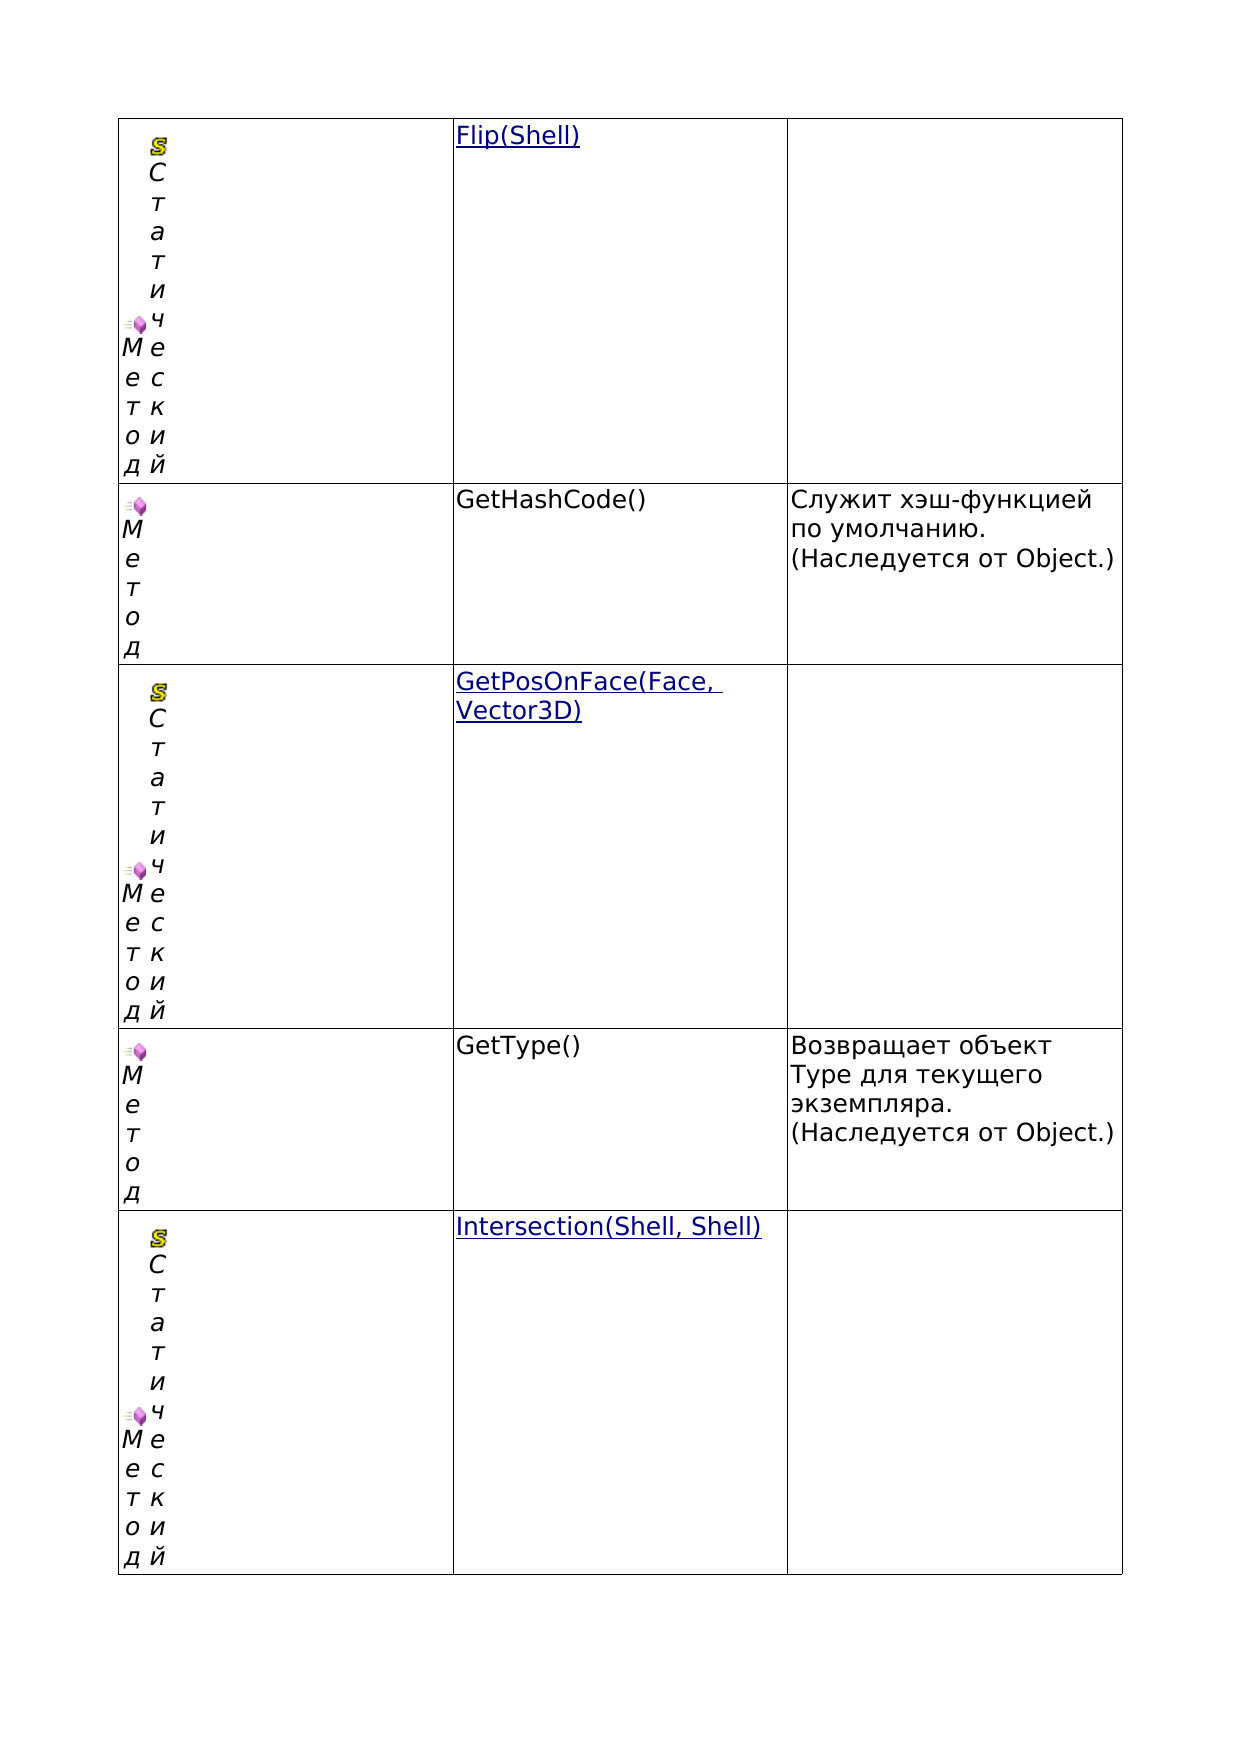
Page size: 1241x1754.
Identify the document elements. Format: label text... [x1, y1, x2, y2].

table_cell GetPosOnFace(Face, Vector3D) [454, 665, 787, 1028]
table_cell [119, 665, 453, 1028]
picture [121, 316, 146, 334]
picture [121, 497, 147, 516]
table_cell Intersection(Shell, Shell) [454, 1211, 787, 1574]
table_cell Служит хэш-функцией по умолчанию. (Наследуется от Object.) [788, 484, 1122, 664]
table_cell [119, 119, 453, 482]
table_cell [119, 484, 453, 664]
table_cell GetHashCode() [454, 484, 787, 664]
table_cell [119, 1029, 453, 1209]
picture [121, 1043, 147, 1061]
table_cell Возвращает объект Type для текущего экземпляра. (Наследуется от Object.) [788, 1029, 1122, 1209]
table_cell Flip(Shell) [454, 119, 787, 482]
table_cell [788, 665, 1122, 1028]
table_cell GetType() [454, 1029, 787, 1209]
table_cell [788, 1211, 1122, 1574]
table_cell [119, 1211, 453, 1574]
picture [146, 133, 172, 159]
picture [146, 679, 172, 705]
table_cell [788, 119, 1122, 482]
picture [121, 862, 146, 880]
picture [121, 1407, 146, 1426]
picture [146, 1225, 172, 1251]
